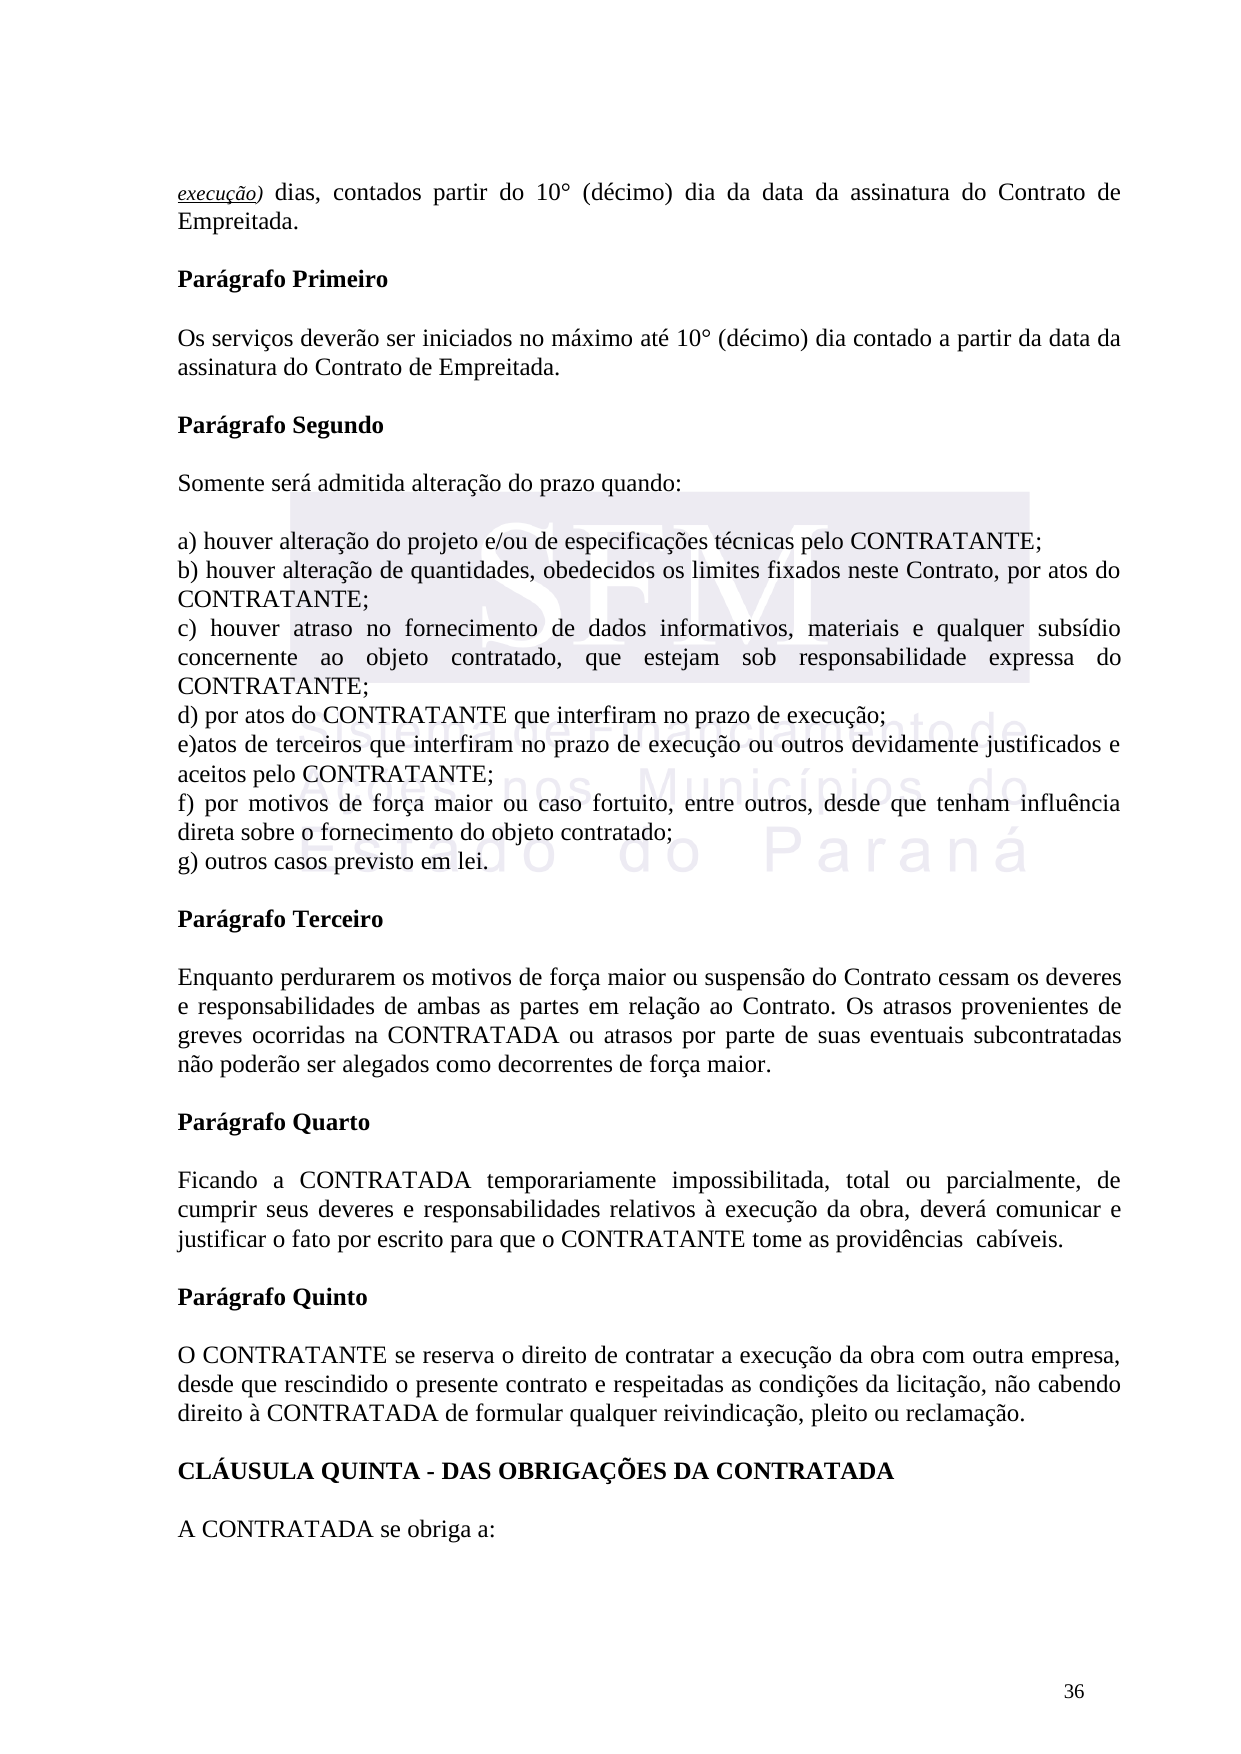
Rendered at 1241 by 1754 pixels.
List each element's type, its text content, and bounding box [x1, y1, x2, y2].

text Enquanto perdurarem os motivos de força maior ou suspensão do Contrato cessam os deveres e responsabilidades de ambas as partes em relação ao Contrato. Os atrasos provenientes de greves ocorridas na CONTRATADA ou atrasos por parte de suas eventuais subcontratadas não poderão ser alegados como decorrentes de força maior. [177, 962, 1122, 1078]
text A CONTRATADA se obriga a: [177, 1514, 1122, 1543]
text CLÁUSULA QUINTA - DAS OBRIGAÇÕES DA CONTRATADA [177, 1456, 1122, 1485]
text Parágrafo Quarto [177, 1107, 1122, 1136]
text Parágrafo Terceiro [177, 904, 214, 933]
text Os serviços deverão ser iniciados no máximo até 10° (décimo) dia contado a partir da data da assinatura do Contrato de Empreitada. [177, 322, 1122, 381]
text Ficando a CONTRATADA temporariamente impossibilitada, total ou parcialmente, de cumprir seus deveres e responsabilidades relativos à execução da obra, deverá comunicar e justificar o fato por escrito para que o CONTRATANTE tome as providências cabíveis. [177, 1165, 1122, 1252]
text execução) dias, contados partir do 10° (décimo) dia da data da assinatura do Contrato de Empreitada. [177, 177, 1122, 235]
text Somente será admitida alteração do prazo quando: [177, 468, 214, 497]
text Parágrafo Primeiro [177, 264, 1122, 293]
text g) outros casos previsto em lei. [177, 846, 214, 875]
picture [216, 433, 1132, 939]
text b) houver alteração de quantidades, obedecidos os limites fixados neste Contrato, por atos do CONTRATANTE; [177, 555, 214, 613]
text Parágrafo Segundo [177, 410, 1122, 439]
text Parágrafo Quinto [177, 1282, 1122, 1311]
text O CONTRATANTE se reserva o direito de contratar a execução da obra com outra empresa, desde que rescindido o presente contrato e respeitadas as condições da licitação, não cabendo direito à CONTRATADA de formular qualquer reivindicação, pleito ou reclamação. [177, 1340, 1122, 1427]
